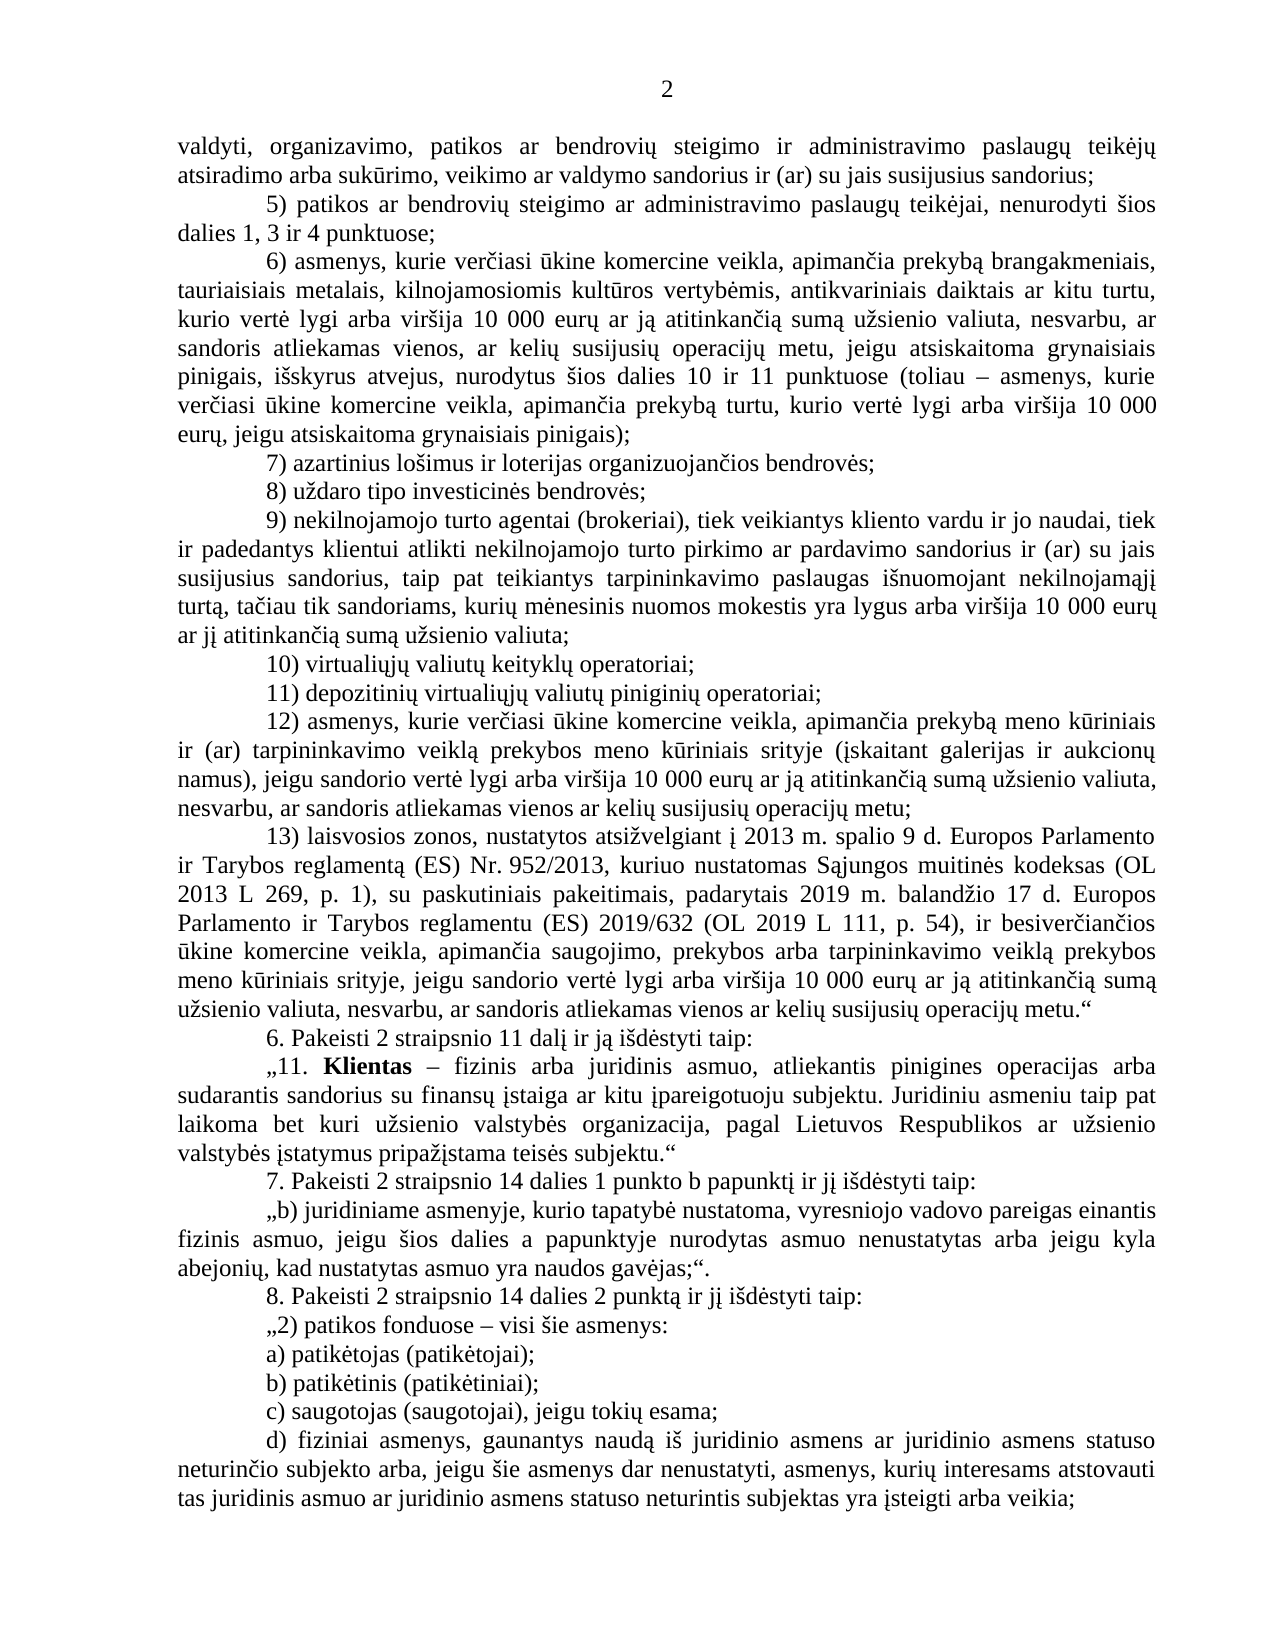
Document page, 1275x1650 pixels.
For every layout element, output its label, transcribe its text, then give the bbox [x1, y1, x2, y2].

text 6. Pakeisti 2 straipsnio 11 dalį ir ją išdėstyti taip: [177, 1023, 1157, 1051]
text 13) laisvosios zonos, nustatytos atsižvelgiant į 2013 m. spalio 9 d. Europos Parlamento ir Tarybos reglamentą (ES) Nr. 952/2013, kuriuo nustatomas Sąjungos muitinės kodeksas (OL 2013 L 269, p. 1), su paskutiniais pakeitimais, padarytais 2019 m. balandžio 17 d. Europos Parlamento ir Tarybos reglamentu (ES) 2019/632 (OL 2019 L 111, p. 54), ir besiverčiančios ūkine komercine veikla, apimančia saugojimo, prekybos arba tarpininkavimo veiklą prekybos meno kūriniais srityje, jeigu sandorio vertė lygi arba viršija 10 000 eurų ar ją atitinkančią sumą užsienio valiuta, nesvarbu, ar sandoris atliekamas vienos ar kelių susijusių operacijų metu.“ [177, 821, 1157, 1023]
text 8. Pakeisti 2 straipsnio 14 dalies 2 punktą ir jį išdėstyti taip: [177, 1281, 1157, 1310]
text d) fiziniai asmenys, gaunantys naudą iš juridinio asmens ar juridinio asmens statuso neturinčio subjekto arba, jeigu šie asmenys dar nenustatyti, asmenys, kurių interesams atstovauti tas juridinis asmuo ar juridinio asmens statuso neturintis subjektas yra įsteigti arba veikia; [177, 1425, 1157, 1511]
text valdyti, organizavimo, patikos ar bendrovių steigimo ir administravimo paslaugų teikėjų atsiradimo arba sukūrimo, veikimo ar valdymo sandorius ir (ar) su jais susijusius sandorius; [177, 131, 1157, 189]
text 7. Pakeisti 2 straipsnio 14 dalies 1 punkto b papunktį ir jį išdėstyti taip: [177, 1166, 1157, 1195]
text 5) patikos ar bendrovių steigimo ar administravimo paslaugų teikėjai, nenurodyti šios dalies 1, 3 ir 4 punktuose; [177, 189, 1157, 246]
text b) patikėtinis (patikėtiniai); [177, 1368, 1157, 1396]
text „2) patikos fonduose – visi šie asmenys: [177, 1310, 1157, 1339]
text 12) asmenys, kurie verčiasi ūkine komercine veikla, apimančia prekybą meno kūriniais ir (ar) tarpininkavimo veiklą prekybos meno kūriniais srityje (įskaitant galerijas ir aukcionų namus), jeigu sandorio vertė lygi arba viršija 10 000 eurų ar ją atitinkančią sumą užsienio valiuta, nesvarbu, ar sandoris atliekamas vienos ar kelių susijusių operacijų metu; [177, 706, 1157, 821]
text 10) virtualiųjų valiutų keityklų operatoriai; [177, 649, 1157, 678]
text „b) juridiniame asmenyje, kurio tapatybė nustatoma, vyresniojo vadovo pareigas einantis fizinis asmuo, jeigu šios dalies a papunktyje nurodytas asmuo nenustatytas arba jeigu kyla abejonių, kad nustatytas asmuo yra naudos gavėjas;“. [177, 1195, 1157, 1281]
text 6) asmenys, kurie verčiasi ūkine komercine veikla, apimančia prekybą brangakmeniais, tauriaisiais metalais, kilnojamosiomis kultūros vertybėmis, antikvariniais daiktais ar kitu turtu, kurio vertė lygi arba viršija 10 000 eurų ar ją atitinkančią sumą užsienio valiuta, nesvarbu, ar sandoris atliekamas vienos, ar kelių susijusių operacijų metu, jeigu atsiskaitoma grynaisiais pinigais, išskyrus atvejus, nurodytus šios dalies 10 ir 11 punktuose (toliau – asmenys, kurie verčiasi ūkine komercine veikla, apimančia prekybą turtu, kurio vertė lygi arba viršija 10 000 eurų, jeigu atsiskaitoma grynaisiais pinigais); [177, 246, 1157, 448]
text „11. Klientas – fizinis arba juridinis asmuo, atliekantis pinigines operacijas arba sudarantis sandorius su finansų įstaiga ar kitu įpareigotuoju subjektu. Juridiniu asmeniu taip pat laikoma bet kuri užsienio valstybės organizacija, pagal Lietuvos Respublikos ar užsienio valstybės įstatymus pripažįstama teisės subjektu.“ [177, 1051, 1157, 1166]
text 7) azartinius lošimus ir loterijas organizuojančios bendrovės; [177, 448, 1157, 476]
text 11) depozitinių virtualiųjų valiutų piniginių operatoriai; [177, 678, 1157, 706]
text 9) nekilnojamojo turto agentai (brokeriai), tiek veikiantys kliento vardu ir jo naudai, tiek ir padedantys klientui atlikti nekilnojamojo turto pirkimo ar pardavimo sandorius ir (ar) su jais susijusius sandorius, taip pat teikiantys tarpininkavimo paslaugas išnuomojant nekilnojamąjį turtą, tačiau tik sandoriams, kurių mėnesinis nuomos mokestis yra lygus arba viršija 10 000 eurų ar jį atitinkančią sumą užsienio valiuta; [177, 505, 1157, 649]
text 8) uždaro tipo investicinės bendrovės; [177, 476, 1157, 505]
text a) patikėtojas (patikėtojai); [177, 1339, 1157, 1368]
text c) saugotojas (saugotojai), jeigu tokių esama; [177, 1396, 1157, 1425]
